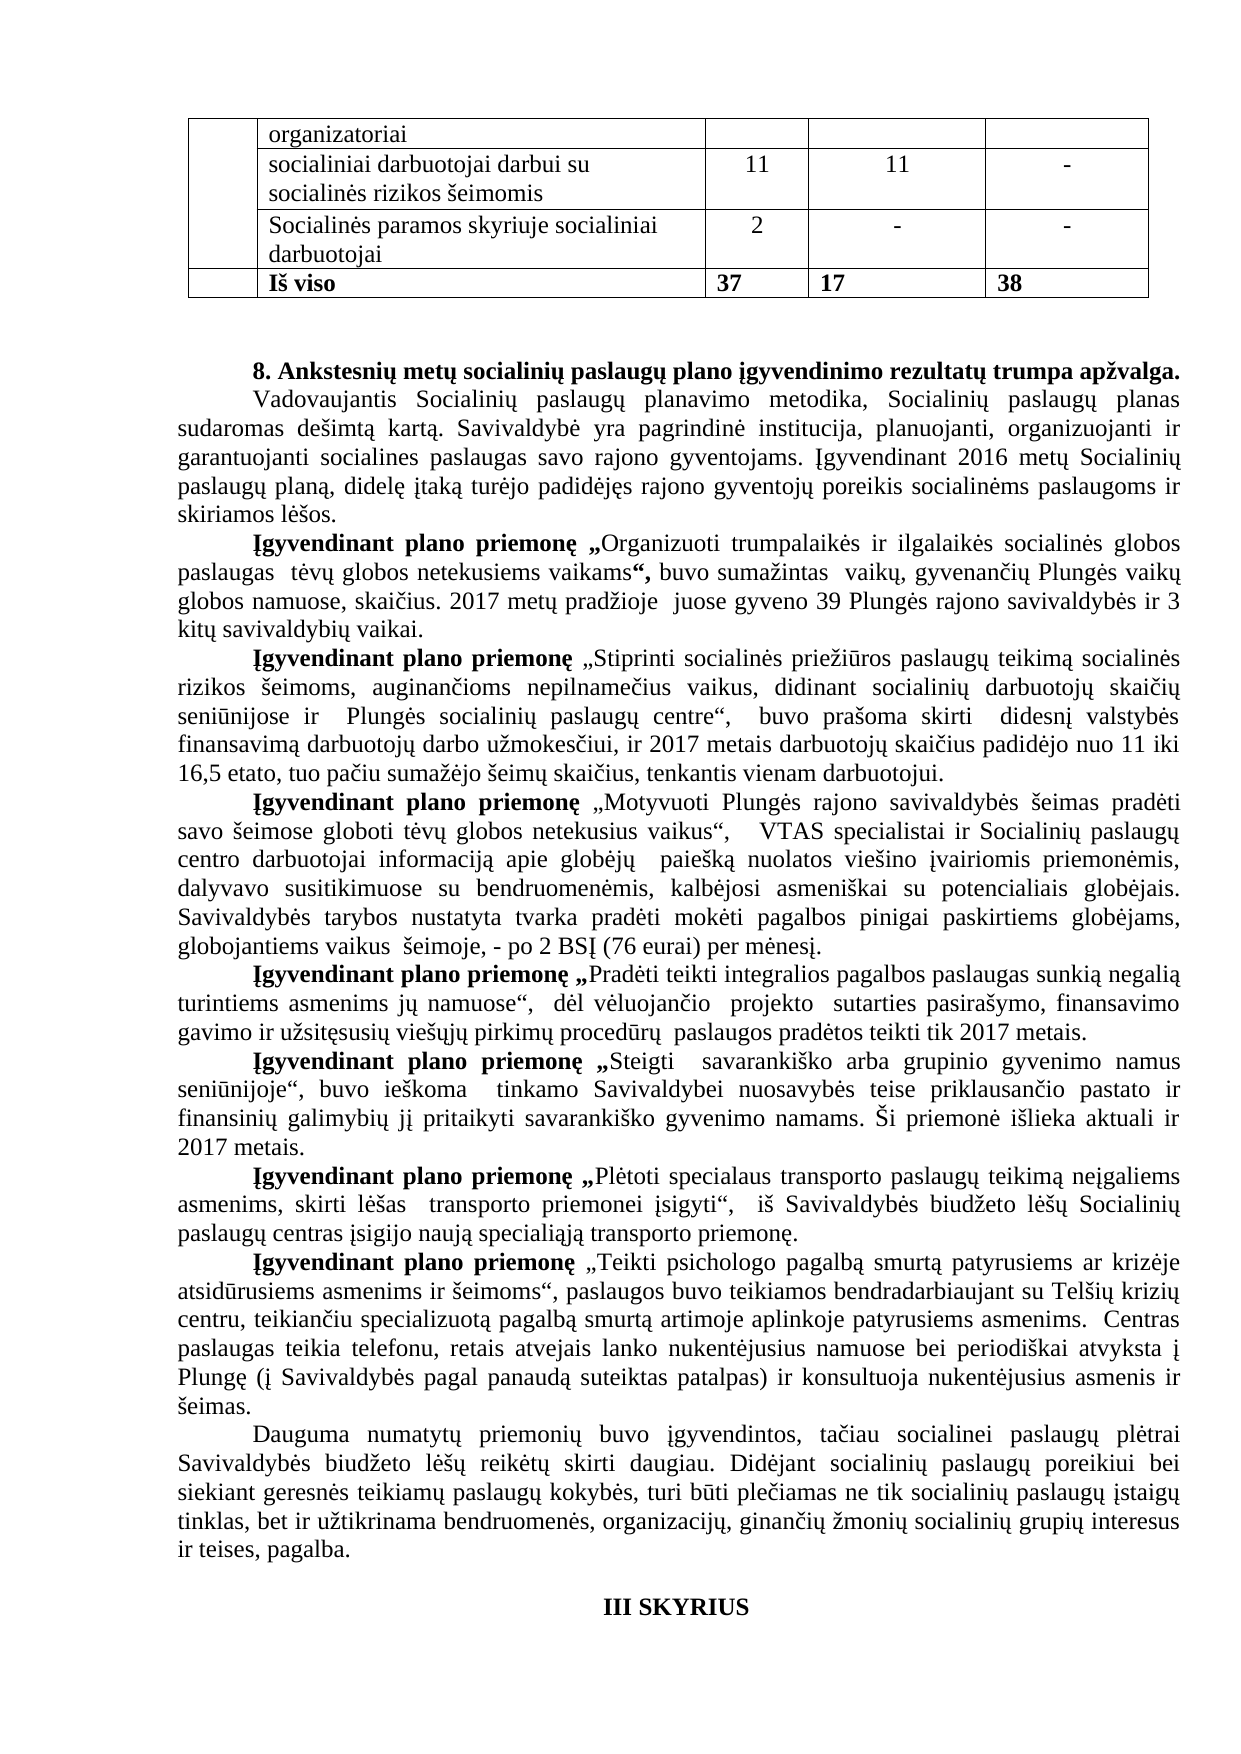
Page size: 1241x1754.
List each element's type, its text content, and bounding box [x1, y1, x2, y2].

table_cell - [986, 149, 1148, 209]
text Įgyvendinant plano priemonę „Stiprinti socialinės priežiūros paslaugų teikimą socialinės rizikos šeimoms, auginančioms nepilnamečius vaikus, didinant socialinių darbuotojų skaičių seniūnijose ir Plungės socialinių paslaugų centre“, buvo prašoma skirti didesnį valstybės finansavimą darbuotojų darbo užmokesčiui, ir 2017 metais darbuotojų skaičius padidėjo nuo 11 iki 16,5 etato, tuo pačiu sumažėjo šeimų skaičius, tenkantis vienam darbuotojui. [177, 643, 1181, 787]
table_cell 37 [706, 269, 808, 297]
table_cell - [809, 210, 985, 267]
table_cell 2 [706, 210, 808, 267]
table_cell 17 [809, 269, 985, 297]
text Įgyvendinant plano priemonę „Teikti psichologo pagalbą smurtą patyrusiems ar krizėje atsidūrusiems asmenims ir šeimoms“, paslaugos buvo teikiamos bendradarbiaujant su Telšių krizių centru, teikiančiu specializuotą pagalbą smurtą artimoje aplinkoje patyrusiems asmenims. Centras paslaugas teikia telefonu, retais atvejais lanko nukentėjusius namuose bei periodiškai atvyksta į Plungę (į Savivaldybės pagal panaudą suteiktas patalpas) ir konsultuoja nukentėjusius asmenis ir šeimas. [177, 1247, 1181, 1419]
text Vadovaujantis Socialinių paslaugų planavimo metodika, Socialinių paslaugų planas sudaromas dešimtą kartą. Savivaldybė yra pagrindinė institucija, planuojanti, organizuojanti ir garantuojanti socialines paslaugas savo rajono gyventojams. Įgyvendinant 2016 metų Socialinių paslaugų planą, didelę įtaką turėjo padidėjęs rajono gyventojų poreikis socialinėms paslaugoms ir skiriamos lėšos. [177, 384, 1181, 528]
table_cell Socialinės paramos skyriuje socialiniai darbuotojai [258, 210, 705, 267]
table_cell [189, 269, 257, 297]
text Įgyvendinant plano priemonę „Motyvuoti Plungės rajono savivaldybės šeimas pradėti savo šeimose globoti tėvų globos netekusius vaikus“, VTAS specialistai ir Socialinių paslaugų centro darbuotojai informaciją apie globėjų paiešką nuolatos viešino įvairiomis priemonėmis, dalyvavo susitikimuose su bendruomenėmis, kalbėjosi asmeniškai su potencialiais globėjais. Savivaldybės tarybos nustatyta tvarka pradėti mokėti pagalbos pinigai paskirtiems globėjams, globojantiems vaikus šeimoje, - po 2 BSĮ (76 eurai) per mėnesį. [177, 787, 1181, 959]
table_cell 11 [706, 149, 808, 209]
table_cell [189, 119, 257, 267]
table_cell socialiniai darbuotojai darbui su socialinės rizikos šeimomis [258, 149, 705, 209]
text Dauguma numatytų priemonių buvo įgyvendintos, tačiau socialinei paslaugų plėtrai Savivaldybės biudžeto lėšų reikėtų skirti daugiau. Didėjant socialinių paslaugų poreikiui bei siekiant geresnės teikiamų paslaugų kokybės, turi būti plečiamas ne tik socialinių paslaugų įstaigų tinklas, bet ir užtikrinama bendruomenės, organizacijų, ginančių žmonių socialinių grupių interesus ir teises, pagalba. [177, 1419, 1181, 1563]
text Įgyvendinant plano priemonę „Organizuoti trumpalaikės ir ilgalaikės socialinės globos paslaugas tėvų globos netekusiems vaikams“, buvo sumažintas vaikų, gyvenančių Plungės vaikų globos namuose, skaičius. 2017 metų pradžioje juose gyveno 39 Plungės rajono savivaldybės ir 3 kitų savivaldybių vaikai. [177, 528, 1181, 643]
table_cell 11 [809, 149, 985, 209]
table_cell 38 [986, 269, 1148, 297]
table_cell [706, 119, 808, 148]
text Įgyvendinant plano priemonę „Pradėti teikti integralios pagalbos paslaugas sunkią negalią turintiems asmenims jų namuose“, dėl vėluojančio projekto sutarties pasirašymo, finansavimo gavimo ir užsitęsusių viešųjų pirkimų procedūrų paslaugos pradėtos teikti tik 2017 metais. [177, 959, 1181, 1046]
table_cell - [986, 210, 1148, 267]
text 8. Ankstesnių metų socialinių paslaugų plano įgyvendinimo rezultatų trumpa apžvalga. [177, 356, 1181, 384]
table_cell organizatoriai [258, 119, 705, 148]
table_cell - [809, 119, 985, 148]
text III SKYRIUS [177, 1592, 1181, 1621]
text Įgyvendinant plano priemonę „Plėtoti specialaus transporto paslaugų teikimą neįgaliems asmenims, skirti lėšas transporto priemonei įsigyti“, iš Savivaldybės biudžeto lėšų Socialinių paslaugų centras įsigijo naują specialiąją transporto priemonę. [177, 1161, 1181, 1247]
table_cell Iš viso [258, 269, 705, 297]
text Įgyvendinant plano priemonę „Steigti savarankiško arba grupinio gyvenimo namus seniūnijoje“, buvo ieškoma tinkamo Savivaldybei nuosavybės teise priklausančio pastato ir finansinių galimybių jį pritaikyti savarankiško gyvenimo namams. Ši priemonė išlieka aktuali ir 2017 metais. [177, 1046, 1181, 1161]
table_cell - [986, 119, 1148, 148]
